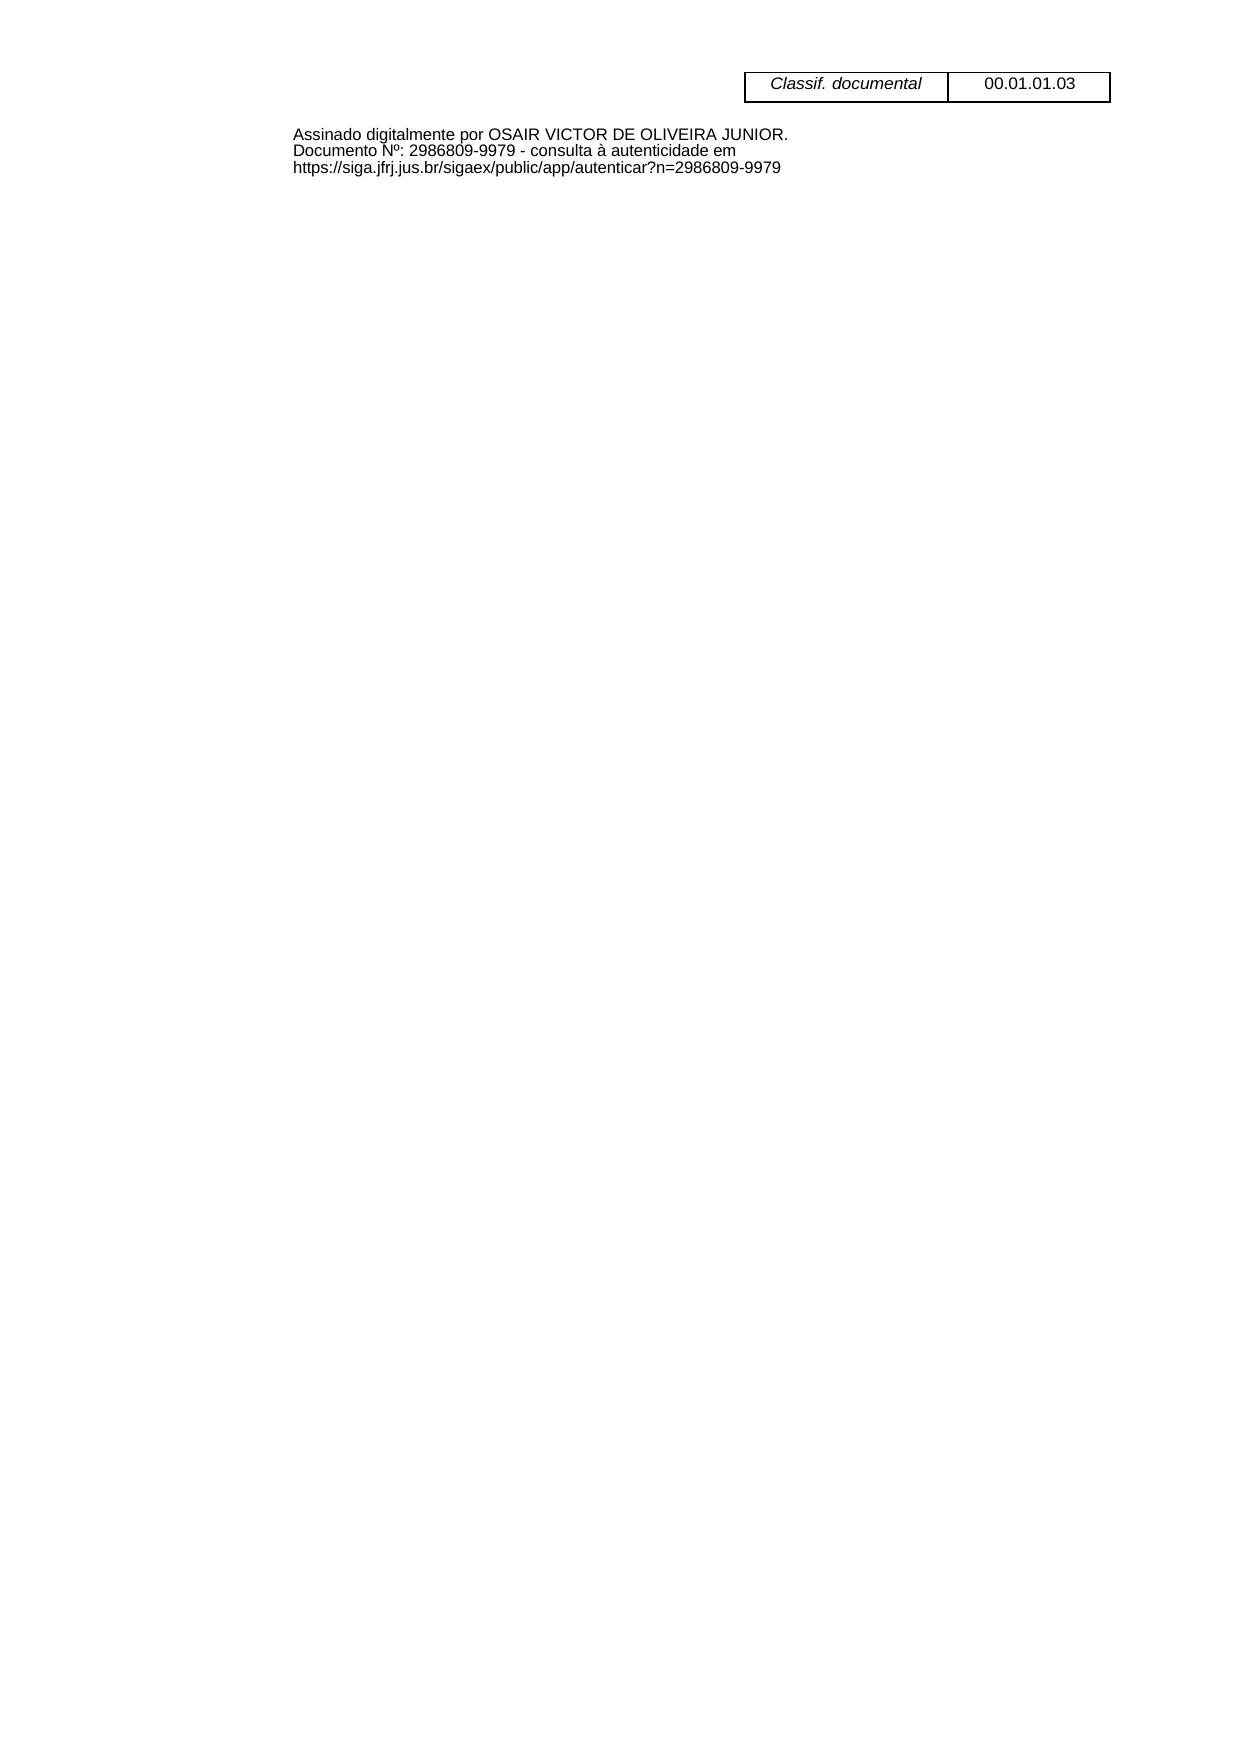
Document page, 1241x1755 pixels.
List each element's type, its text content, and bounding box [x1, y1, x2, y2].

table_cell Assinado digitalmente por OSAIR VICTOR DE OLIVEIRA JUNIOR. Documento Nº: 2986809-9979 - consulta à autenticidade em https://siga.jfrj.jus.br/sigaex/public/app/autenticar?n=2986809-9979 [277, 108, 1110, 183]
table_header 00.01.01.03 [949, 73, 1109, 101]
table_cell [277, 101, 1110, 107]
table_header Classif. documental [746, 73, 947, 101]
table_header [277, 72, 744, 101]
